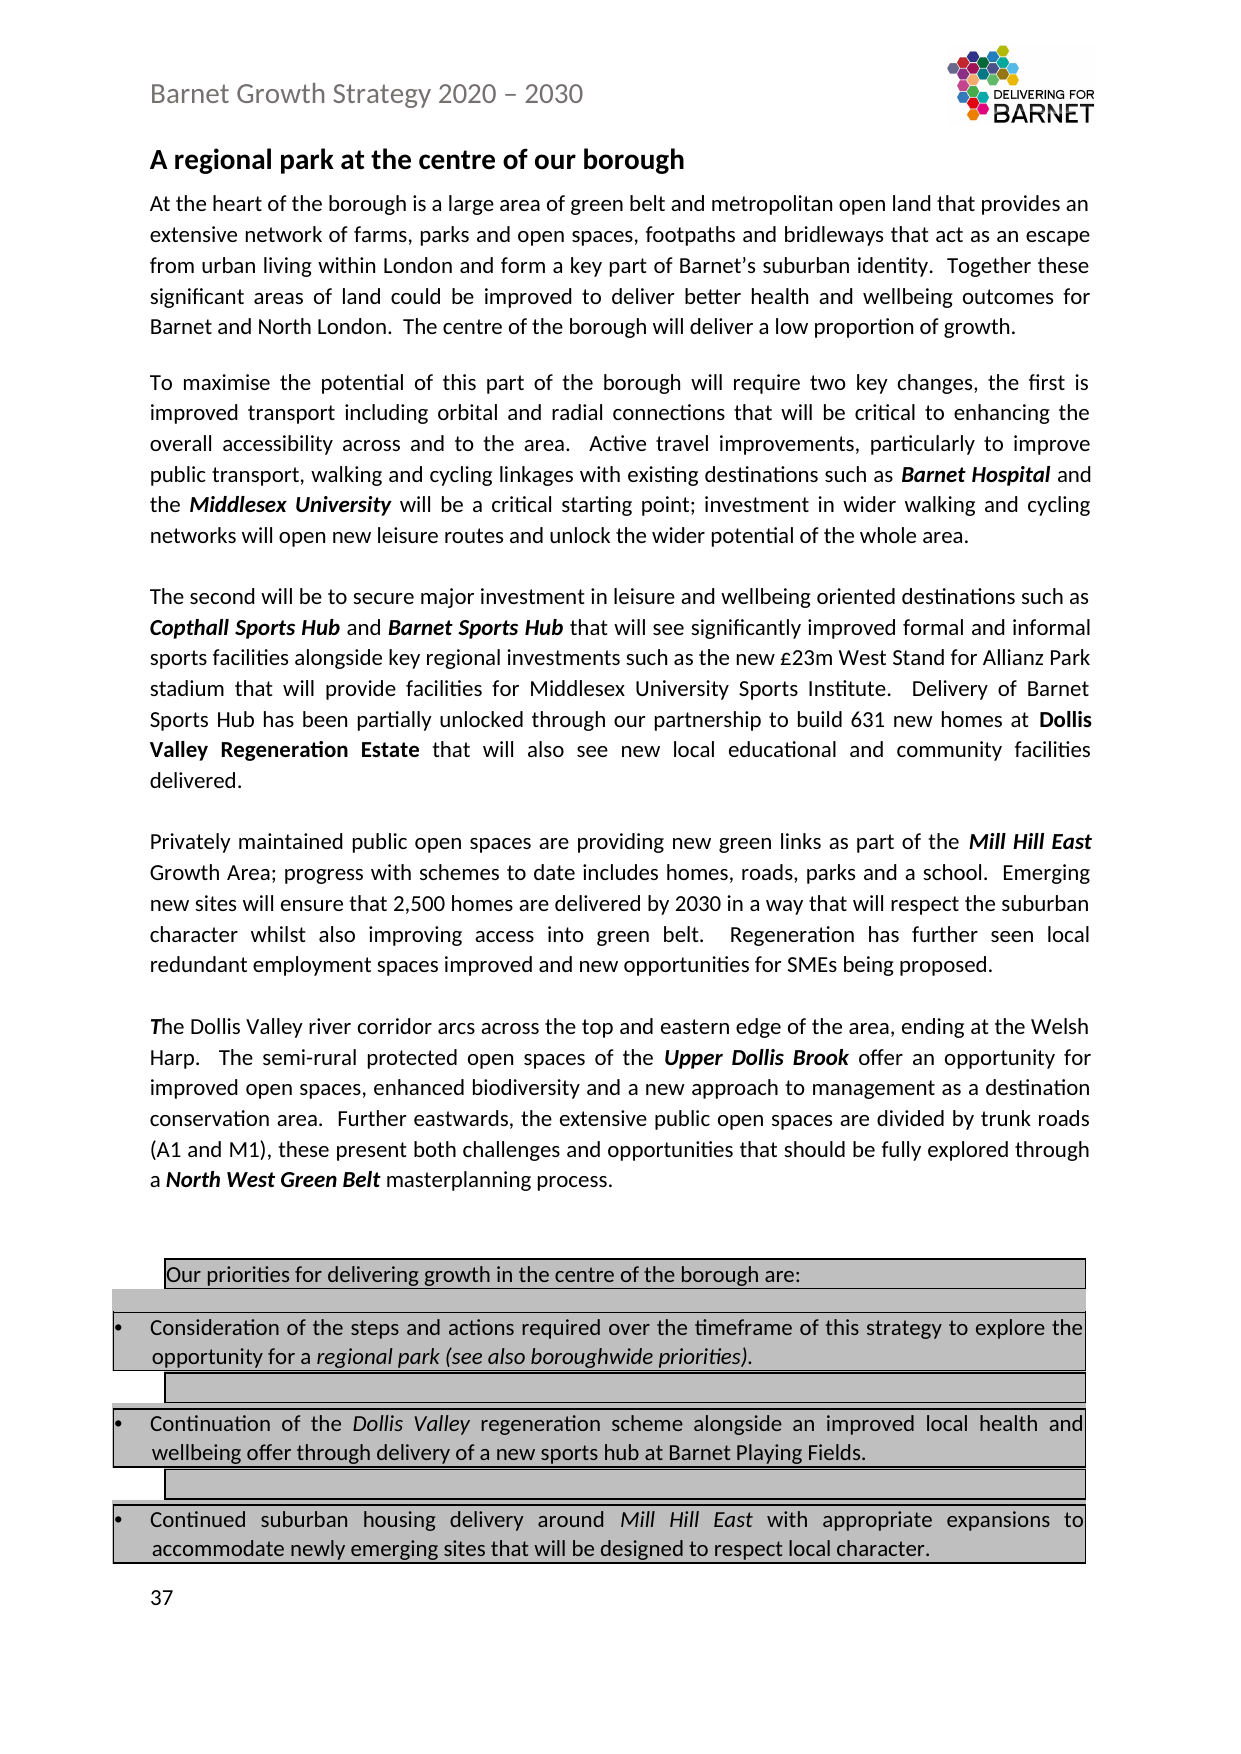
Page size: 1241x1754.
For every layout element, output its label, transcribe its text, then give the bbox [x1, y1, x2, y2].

subtitle A regional park at the centre of our borough [149, 141, 1102, 177]
text The Dollis Valley river corridor arcs across the top and eastern edge of the area, ending at the Welsh Harp. The semi-rural protected open spaces of the Upper Dollis Brook offer an opportunity for improved open spaces, enhanced biodiversity and a new approach to management as a destination conservation area. Further eastwards, the extensive public open spaces are divided by trunk roads (A1 and M1), these present both challenges and opportunities that should be fully explored through a North West Green Belt masterplanning process. [149, 1012, 1092, 1193]
list Continuation of the Dollis Valley regeneration scheme alongside an improved local health and wellbeing offer through delivery of a new sports hub at Barnet Playing Fields. [114, 1410, 1085, 1466]
text Our priorities for delivering growth in the centre of the borough are: [166, 1260, 1085, 1288]
text To maximise the potential of this part of the borough will require two key changes, the first is improved transport including orbital and radial connections that will be critical to enhancing the overall accessibility across and to the area. Active travel improvements, particularly to improve public transport, walking and cycling linkages with existing destinations such as Barnet Hospital and the Middlesex University will be a critical starting point; investment in wider walking and cycling networks will open new leisure routes and unlock the wider potential of the whole area. [149, 368, 1092, 549]
text The second will be to secure major investment in leisure and wellbeing oriented destinations such as Copthall Sports Hub and Barnet Sports Hub that will see significantly improved formal and informal sports facilities alongside key regional investments such as the new £23m West Stand for Allianz Park stadium that will provide facilities for Middlesex University Sports Institute. Delivery of Barnet Sports Hub has been partially unlocked through our partnership to build 631 new homes at Dollis Valley Regeneration Estate that will also see new local educational and community facilities delivered. [149, 582, 1092, 794]
list Consideration of the steps and actions required over the timeframe of this strategy to explore the opportunity for a regional park (see also boroughwide priorities). [114, 1313, 1085, 1370]
text Privately maintained public open spaces are providing new green links as part of the Mill Hill East Growth Area; progress with schemes to date includes homes, roads, parks and a school. Emerging new sites will ensure that 2,500 homes are delivered by 2030 in a way that will respect the suburban character whilst also improving access into green belt. Regeneration has further seen local redundant employment spaces improved and new opportunities for SMEs being proposed. [149, 827, 1092, 978]
list Continued suburban housing delivery around Mill Hill East with appropriate expansions to accommodate newly emerging sites that will be designed to respect local character. [114, 1506, 1085, 1562]
text At the heart of the borough is a large area of green belt and metropolitan open land that provides an extensive network of farms, parks and open spaces, footpaths and bridleways that act as an escape from urban living within London and form a key part of Barnet’s suburban identity. Together these significant areas of land could be improved to deliver better health and wellbeing outcomes for Barnet and North London. The centre of the borough will deliver a low proportion of growth. [149, 189, 1092, 341]
